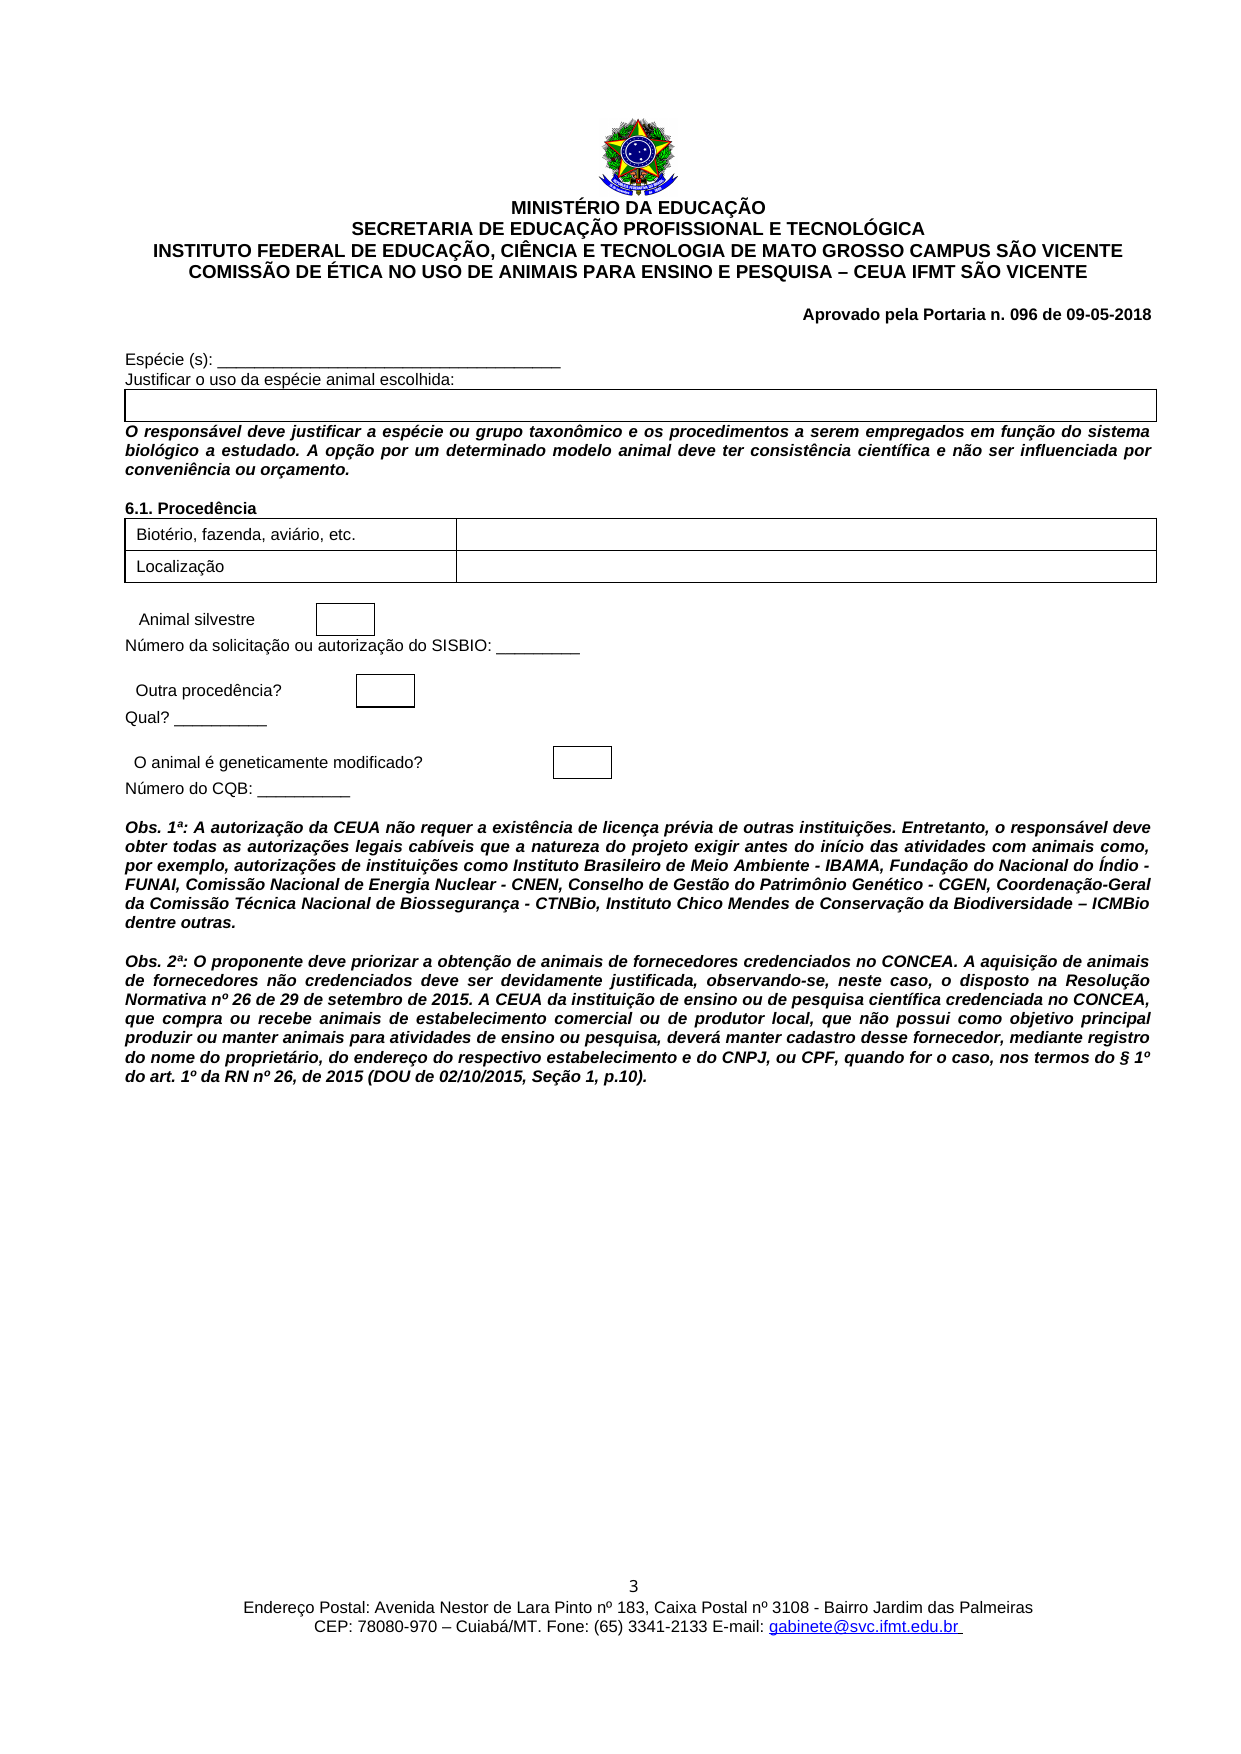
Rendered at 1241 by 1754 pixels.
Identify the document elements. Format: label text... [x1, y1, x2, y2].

text Obs. 1ª: A autorização da CEUA não requer a existência de licença prévia de outras instituições. Entretanto, o responsável deve obter todas as autorizações legais cabíveis que a natureza do projeto exigir antes do início das atividades com animais como, por exemplo, autorizações de instituições como Instituto Brasileiro de Meio Ambiente - IBAMA, Fundação do Nacional do Índio - FUNAI, Comissão Nacional de Energia Nuclear - CNEN, Conselho de Gestão do Patrimônio Genético - CGEN, Coordenação-Geral da Comissão Técnica Nacional de Biossegurança - CTNBio, Instituto Chico Mendes de Conservação da Biodiversidade – ICMBio dentre outras. [125, 817, 1152, 932]
table_header [457, 519, 1156, 550]
table_header Biotério, fazenda, aviário, etc. [126, 519, 456, 550]
text Justificar o uso da espécie animal escolhida: [125, 369, 1152, 388]
table_header Outra procedência? [124, 674, 356, 706]
table_cell [457, 551, 1156, 582]
table_header O animal é geneticamente modificado? [123, 746, 553, 778]
text 6.1. Procedência [125, 498, 1152, 518]
table_header [317, 604, 374, 635]
text Número do CQB: __________ [125, 779, 1152, 798]
table_header [554, 747, 611, 778]
text O responsável deve justificar a espécie ou grupo taxonômico e os procedimentos a serem empregados em função do sistema biológico a estudado. A opção por um determinado modelo animal deve ter consistência científica e não ser influenciada por conveniência ou orçamento. [125, 422, 1152, 479]
text Espécie (s): _____________________________________ [125, 350, 1152, 369]
table_header [357, 675, 414, 706]
table_header [126, 390, 1156, 421]
table_cell Localização [126, 551, 456, 582]
table_header Animal silvestre [127, 603, 316, 635]
text Obs. 2ª: O proponente deve priorizar a obtenção de animais de fornecedores credenciados no CONCEA. A aquisição de animais de fornecedores não credenciados deve ser devidamente justificada, observando-se, neste caso, o disposto na Resolução Normativa nº 26 de 29 de setembro de 2015. A CEUA da instituição de ensino ou de pesquisa científica credenciada no CONCEA, que compra ou recebe animais de estabelecimento comercial ou de produtor local, que não possui como objetivo principal produzir ou manter animais para atividades de ensino ou pesquisa, deverá manter cadastro desse fornecedor, mediante registro do nome do proprietário, do endereço do respectivo estabelecimento e do CNPJ, ou CPF, quando for o caso, nos termos do § 1º do art. 1º da RN nº 26, de 2015 (DOU de 02/10/2015, Seção 1, p.10). [125, 952, 1152, 1086]
text Número da solicitação ou autorização do SISBIO: _________ [125, 636, 1152, 655]
text Qual? __________ [125, 707, 1152, 727]
